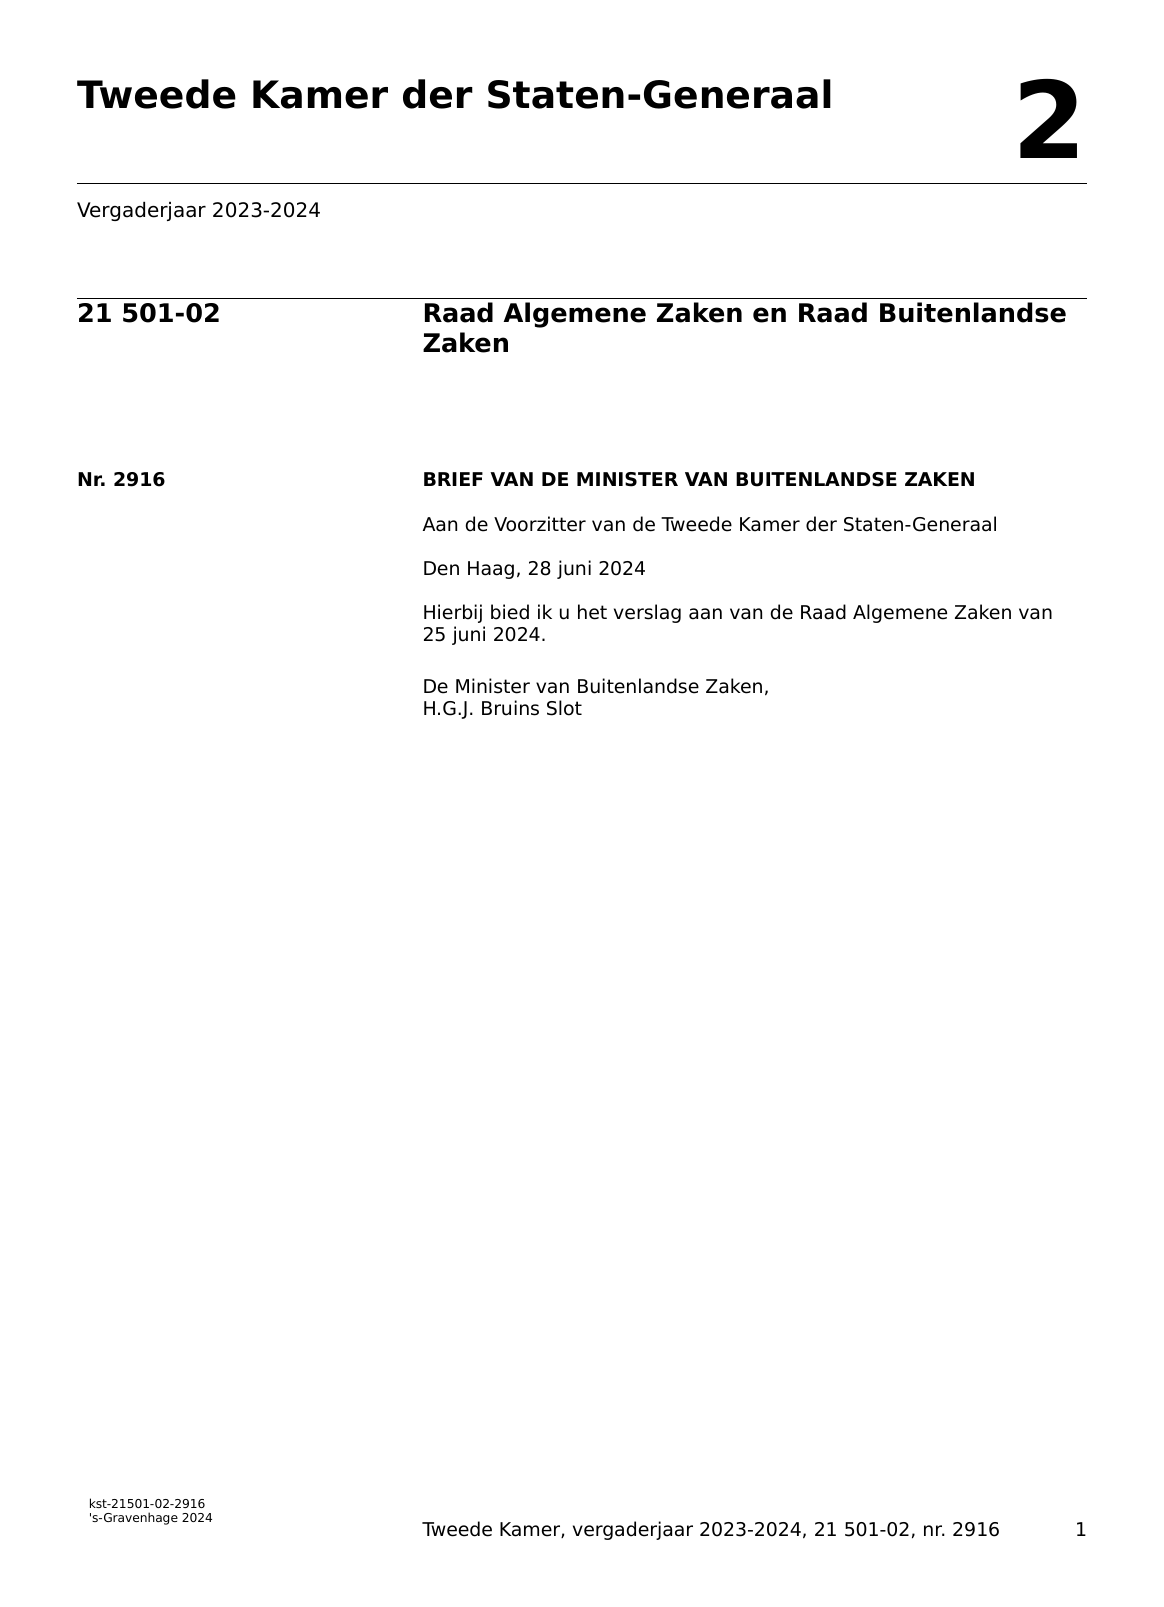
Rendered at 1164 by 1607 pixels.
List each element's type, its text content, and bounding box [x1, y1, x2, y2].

table_header Tweede Kamer der Staten-Generaal [77, 59, 886, 183]
text Aan de Voorzitter van de Tweede Kamer der Staten-Generaal [422, 513, 1087, 536]
text 's-Gravenhage 2024 [88, 1511, 323, 1525]
text kst-21501-02-2916 [88, 1497, 323, 1511]
subtitle Nr. 2916 BRIEF VAN DE MINISTER VAN BUITENLANDSE ZAKEN [77, 469, 1087, 491]
text De Minister van Buitenlandse Zaken, H.G.J. Bruins Slot [422, 676, 1087, 720]
table_cell Vergaderjaar 2023-2024 [77, 184, 1087, 298]
subtitle 21 501-02 Raad Algemene Zaken en Raad Buitenlandse Zaken [77, 299, 1087, 358]
text Den Haag, 28 juni 2024 [422, 558, 1087, 580]
text Hierbij bied ik u het verslag aan van de Raad Algemene Zaken van 25 juni 2024. [422, 602, 1087, 646]
table_header 2 [886, 59, 1087, 183]
